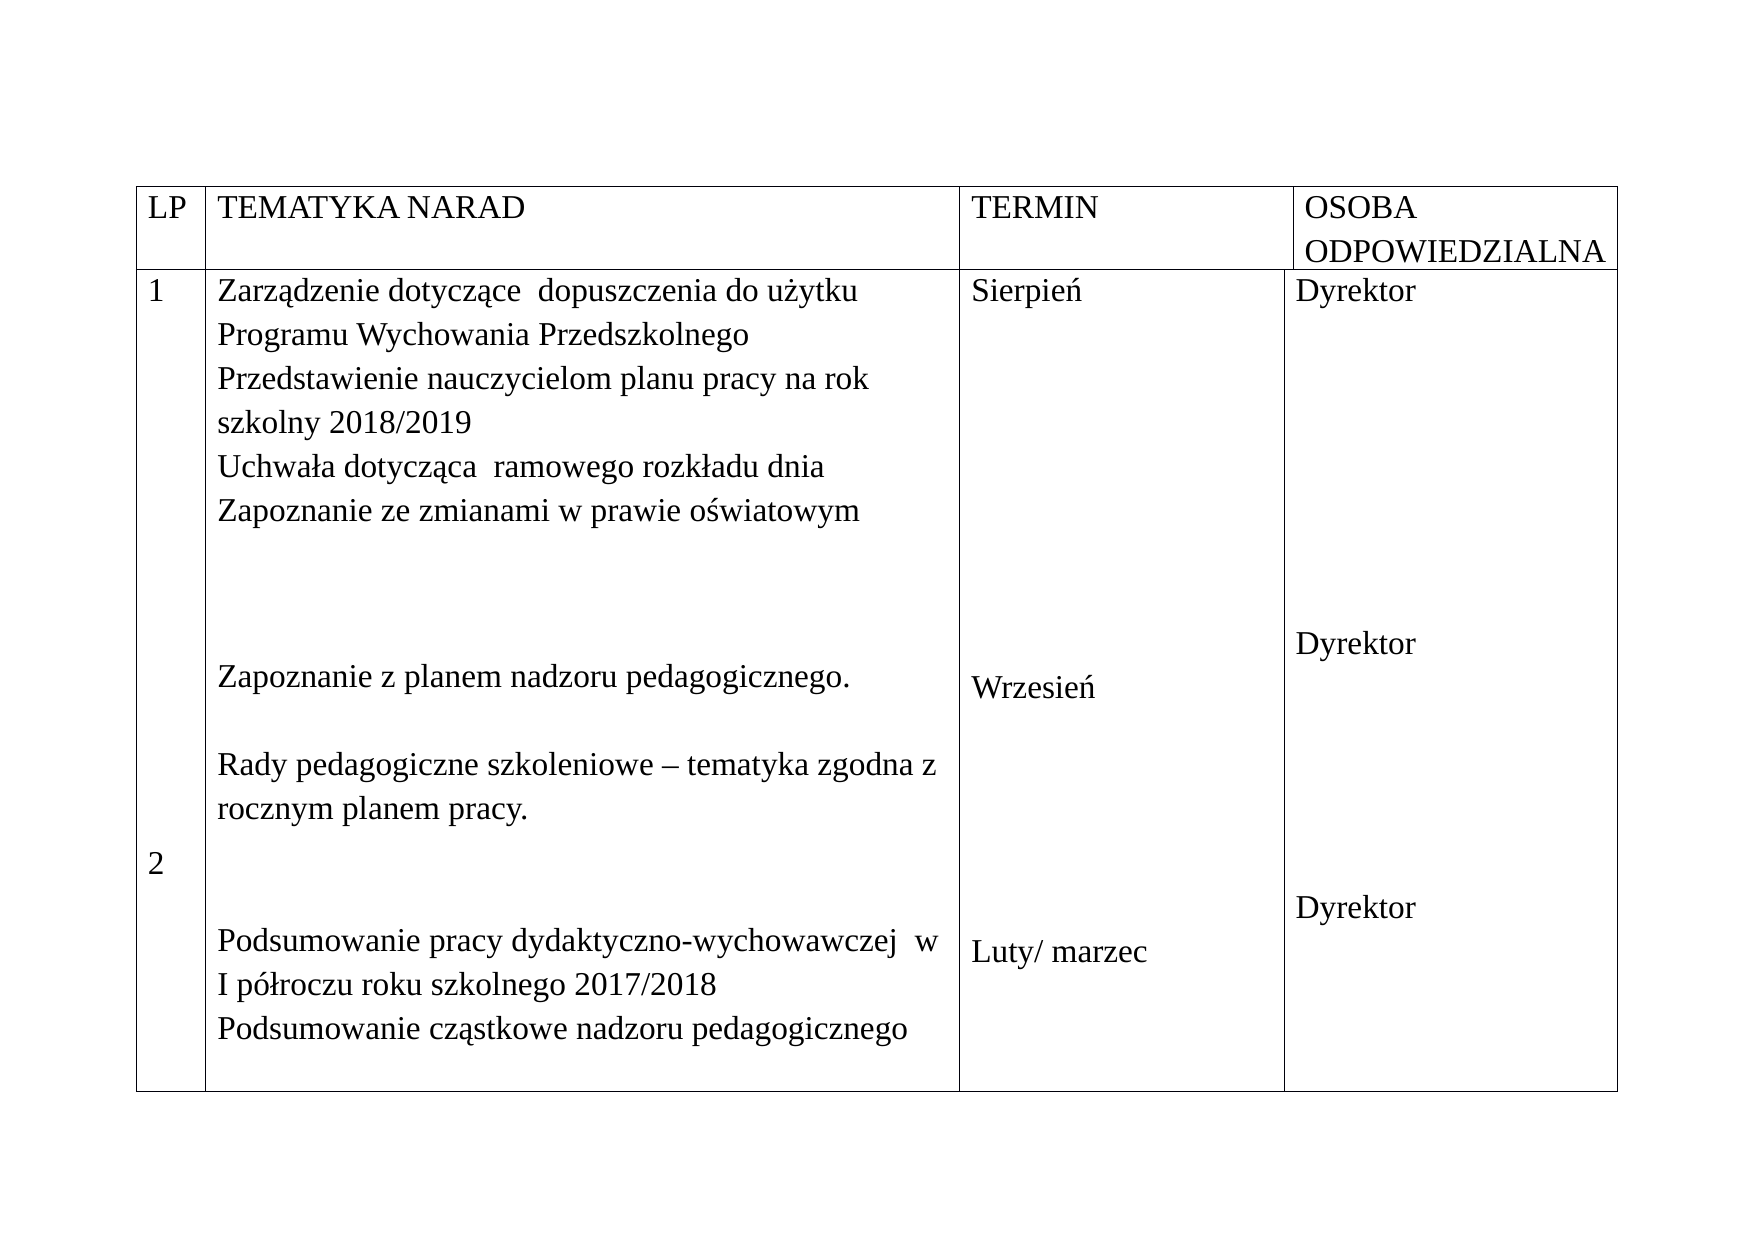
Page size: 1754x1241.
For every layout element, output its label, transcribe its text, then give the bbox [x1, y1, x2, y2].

table_cell 1 2 [137, 270, 205, 1091]
table_cell Dyrektor Dyrektor Dyrektor [1285, 270, 1617, 1091]
table_header TEMATYKA NARAD [206, 187, 959, 269]
table_header LP [137, 187, 205, 269]
table_cell Zarządzenie dotyczące dopuszczenia do użytku Programu Wychowania Przedszkolnego Przedstawienie nauczycielom planu pracy na rok szkolny 2018/2019 Uchwała dotycząca ramowego rozkładu dnia Zapoznanie ze zmianami w prawie oświatowym Zapoznanie z planem nadzoru pedagogicznego. Rady pedagogiczne szkoleniowe – tematyka zgodna z rocznym planem pracy. Podsumowanie pracy dydaktyczno-wychowawczej w I półroczu roku szkolnego 2017/2018 Podsumowanie cząstkowe nadzoru pedagogicznego [206, 270, 959, 1091]
table_header TERMIN [960, 187, 1293, 269]
table_header OSOBA ODPOWIEDZIALNA [1294, 187, 1617, 269]
table_cell Sierpień Wrzesień Luty/ marzec [960, 270, 1284, 1091]
